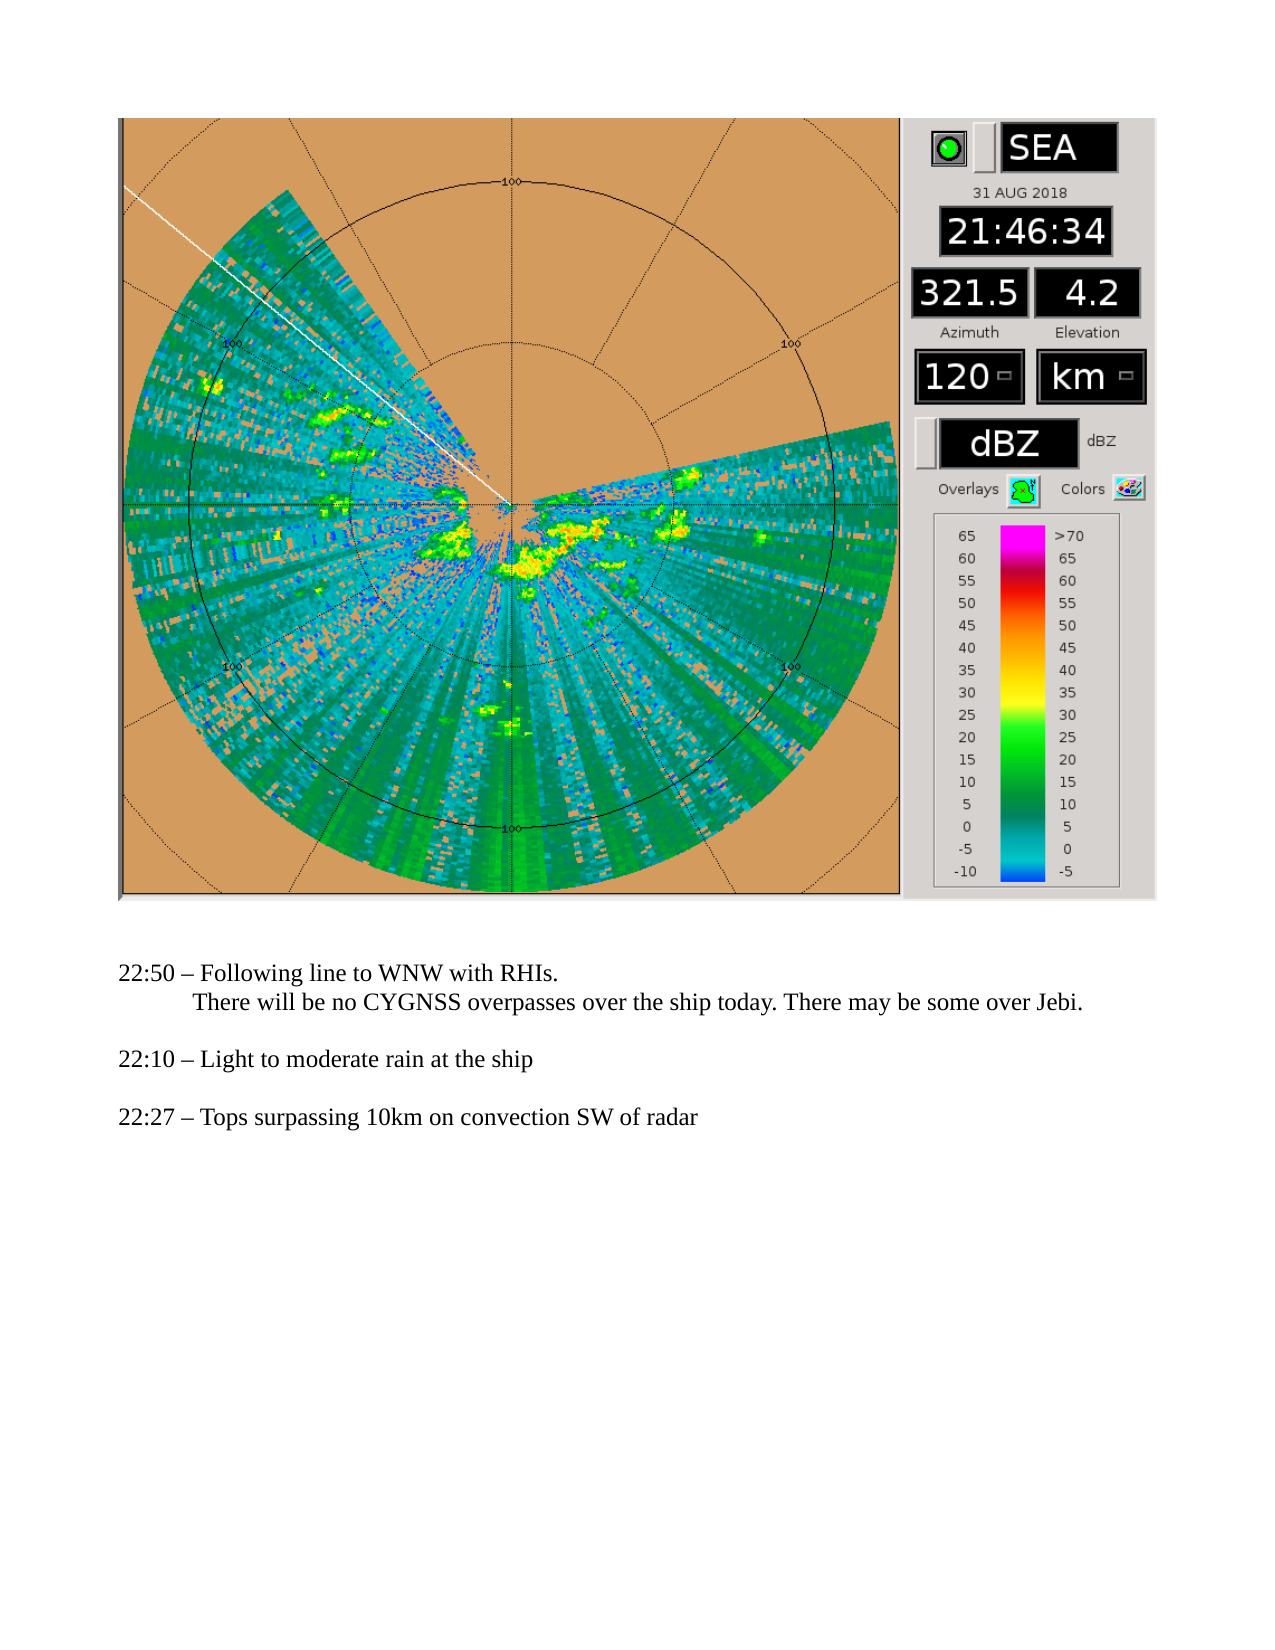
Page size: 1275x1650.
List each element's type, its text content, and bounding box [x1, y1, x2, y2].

picture [118, 118, 1157, 901]
text 22:50 – Following line to WNW with RHIs. [118, 958, 1157, 987]
text 22:27 – Tops surpassing 10km on convection SW of radar [118, 1102, 1157, 1130]
text There will be no CYGNSS overpasses over the ship today. There may be some over Jebi. [118, 987, 1157, 1015]
text 22:10 – Light to moderate rain at the ship [118, 1044, 1157, 1073]
